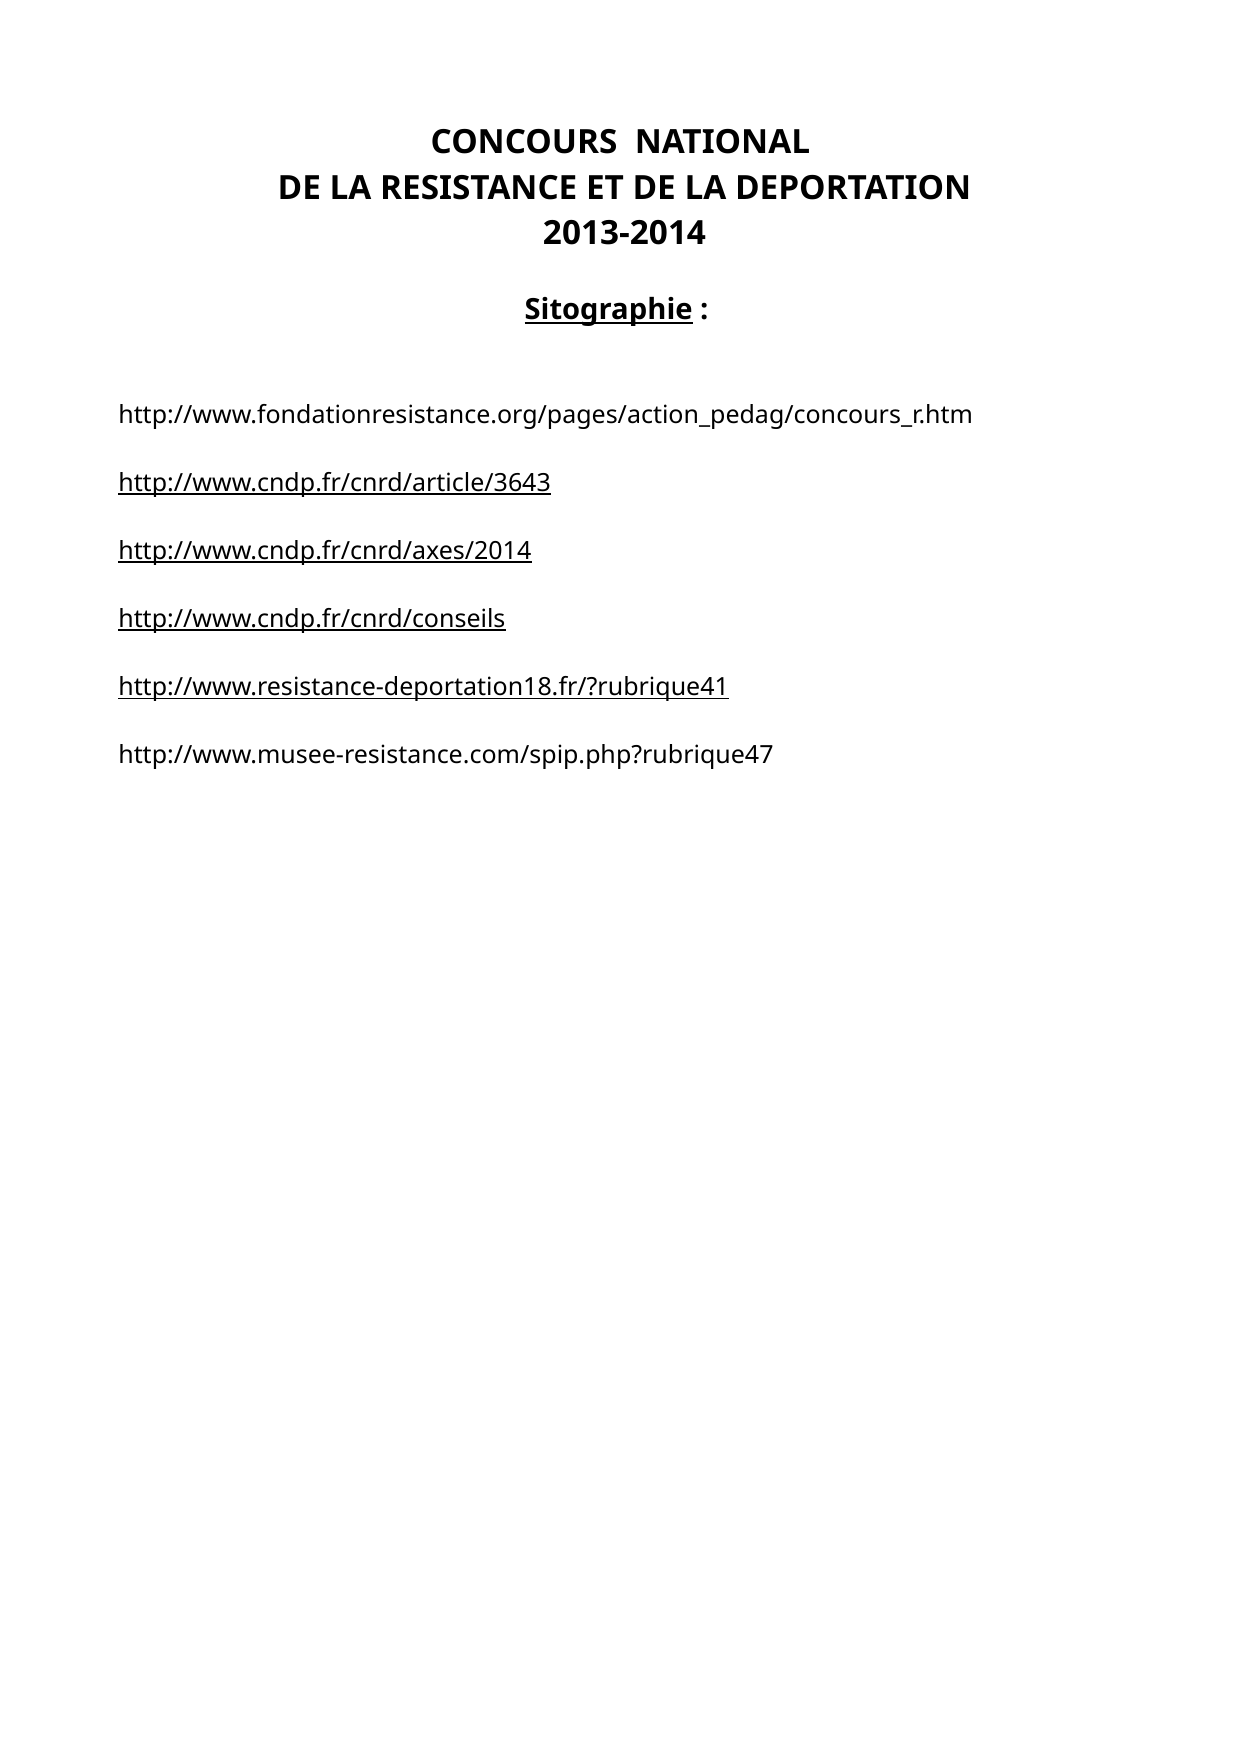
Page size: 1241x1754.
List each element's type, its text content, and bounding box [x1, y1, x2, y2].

text Sitographie : [118, 288, 1122, 328]
text http://www.cndp.fr/cnrd/axes/2014 [118, 532, 1122, 567]
text http://www.fondationresistance.org/pages/action_pedag/concours_r.htm [118, 396, 1122, 430]
text 2013-2014 [118, 209, 1122, 254]
text DE LA RESISTANCE ET DE LA DEPORTATION [118, 163, 1122, 209]
text http://www.musee-resistance.com/spip.php?rubrique47 [118, 737, 1122, 771]
text http://www.resistance-deportation18.fr/?rubrique41 [118, 669, 1122, 703]
text http://www.cndp.fr/cnrd/conseils [118, 601, 1122, 635]
text http://www.cndp.fr/cnrd/article/3643 [118, 464, 1122, 498]
text CONCOURS NATIONAL [118, 118, 1122, 163]
